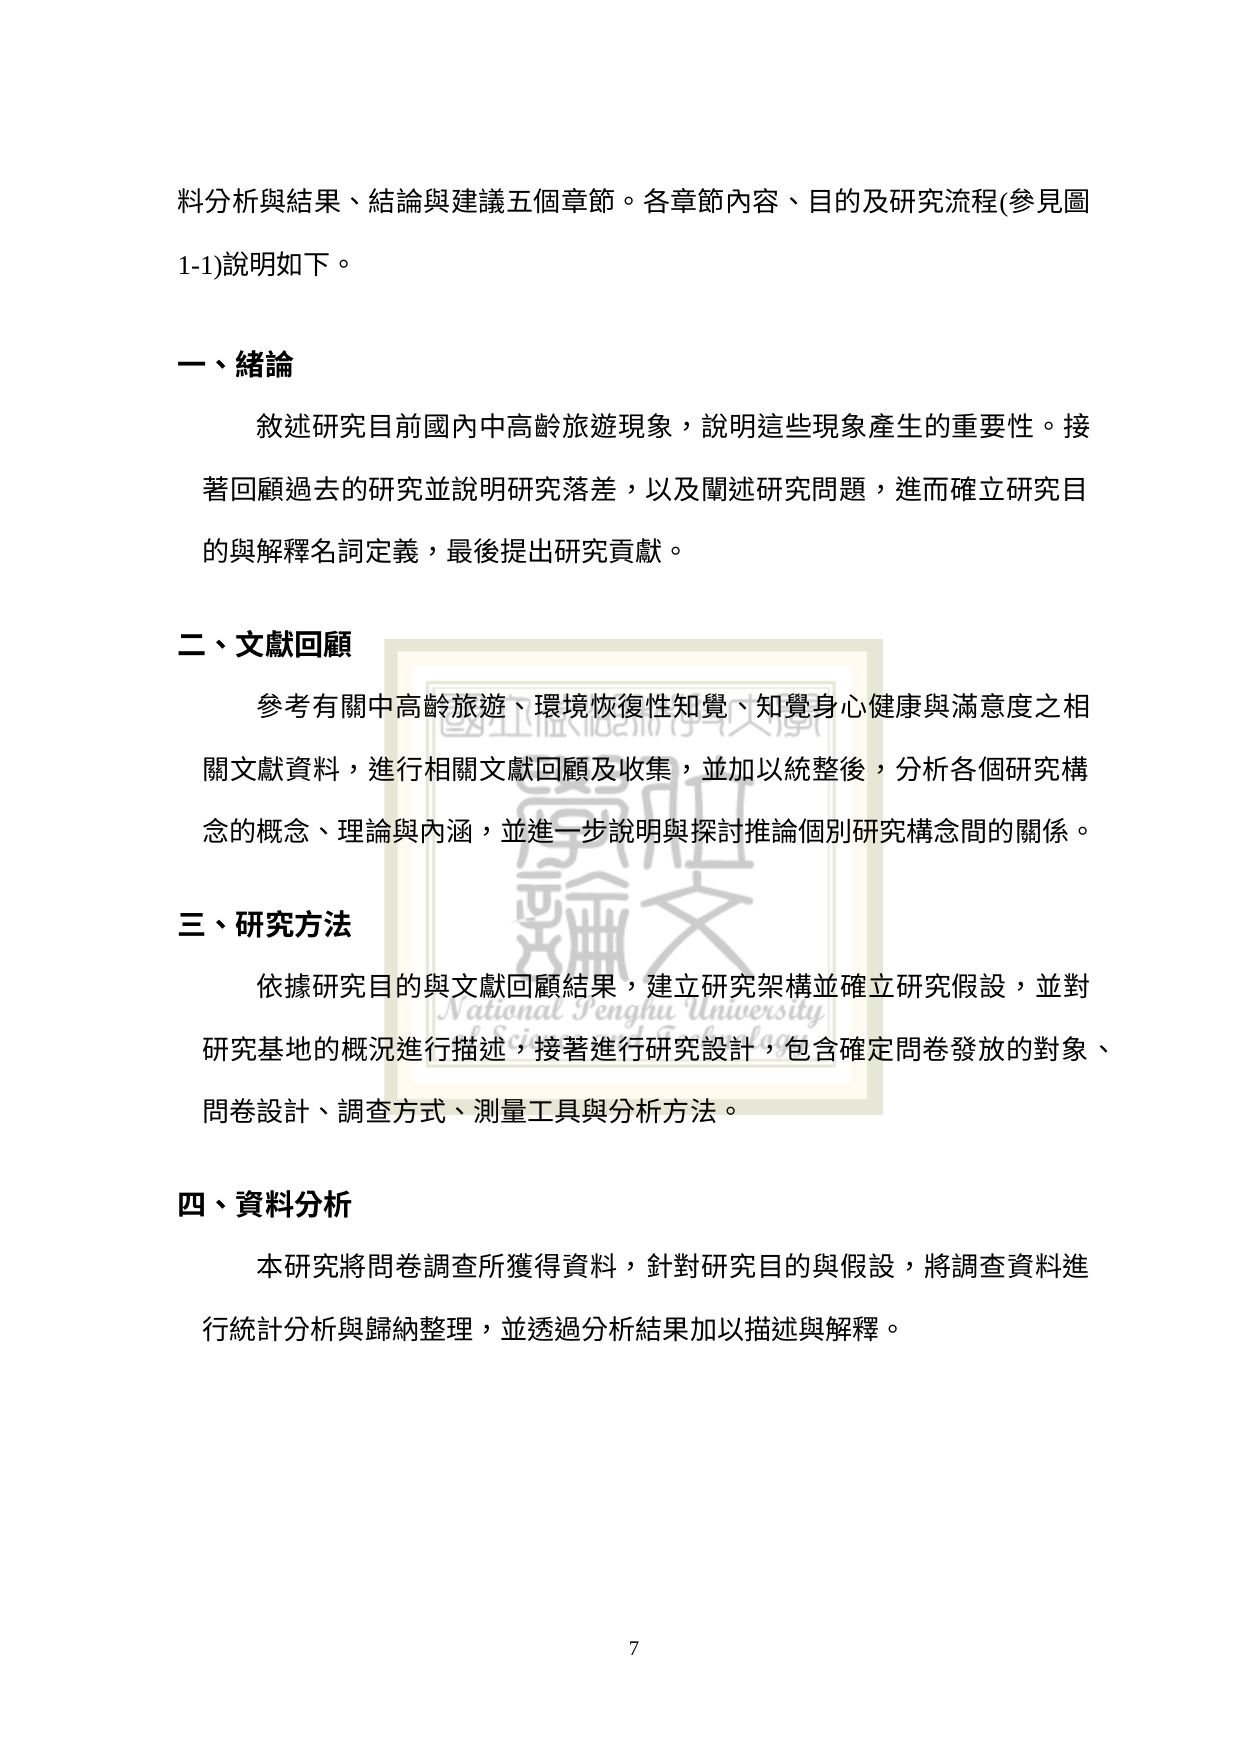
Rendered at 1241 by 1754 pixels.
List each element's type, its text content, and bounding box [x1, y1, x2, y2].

text 一、緒論 [177, 321, 1090, 383]
text 四、資料分析 [177, 1161, 1090, 1223]
text 料分析與結果、結論與建議五個章節。各章節內容、目的及研究流程(參見圖1-1)說明如下。 [177, 158, 1090, 283]
text 三、研究方法 [177, 881, 384, 943]
text 參考有關中高齡旅遊、環境恢復性知覺、知覺身心健康與滿意度之相關文獻資料，進行相關文獻回顧及收集，並加以統整後，分析各個研究構念的概念、理論與內涵，並進一步說明與探討推論個別研究構念間的關係。 [202, 663, 384, 851]
text [883, 881, 1090, 943]
text 本研究將問卷調查所獲得資料，針對研究目的與假設，將調查資料進行統計分析與歸納整理，並透過分析結果加以描述與解釋。 [202, 1223, 1090, 1348]
text 參考有關中高齡旅遊、環境恢復性知覺、知覺身心健康與滿意度之相關文獻資料，進行相關文獻回顧及收集，並加以統整後，分析各個研究構念的概念、理論與內涵，並進一步說明與探討推論個別研究構念間的關係。 [883, 663, 1090, 851]
text 敘述研究目前國內中高齡旅遊現象，說明這些現象產生的重要性。接著回顧過去的研究並說明研究落差，以及闡述研究問題，進而確立研究目的與解釋名詞定義，最後提出研究貢獻。 [202, 383, 1090, 571]
text 二、文獻回顧 [177, 601, 1090, 663]
text 依據研究目的與文獻回顧結果，建立研究架構並確立研究假設，並對研究基地的概況進行描述，接著進行研究設計，包含確定問卷發放的對象、問卷設計、調查方式、測量工具與分析方法。 [202, 943, 1090, 1131]
